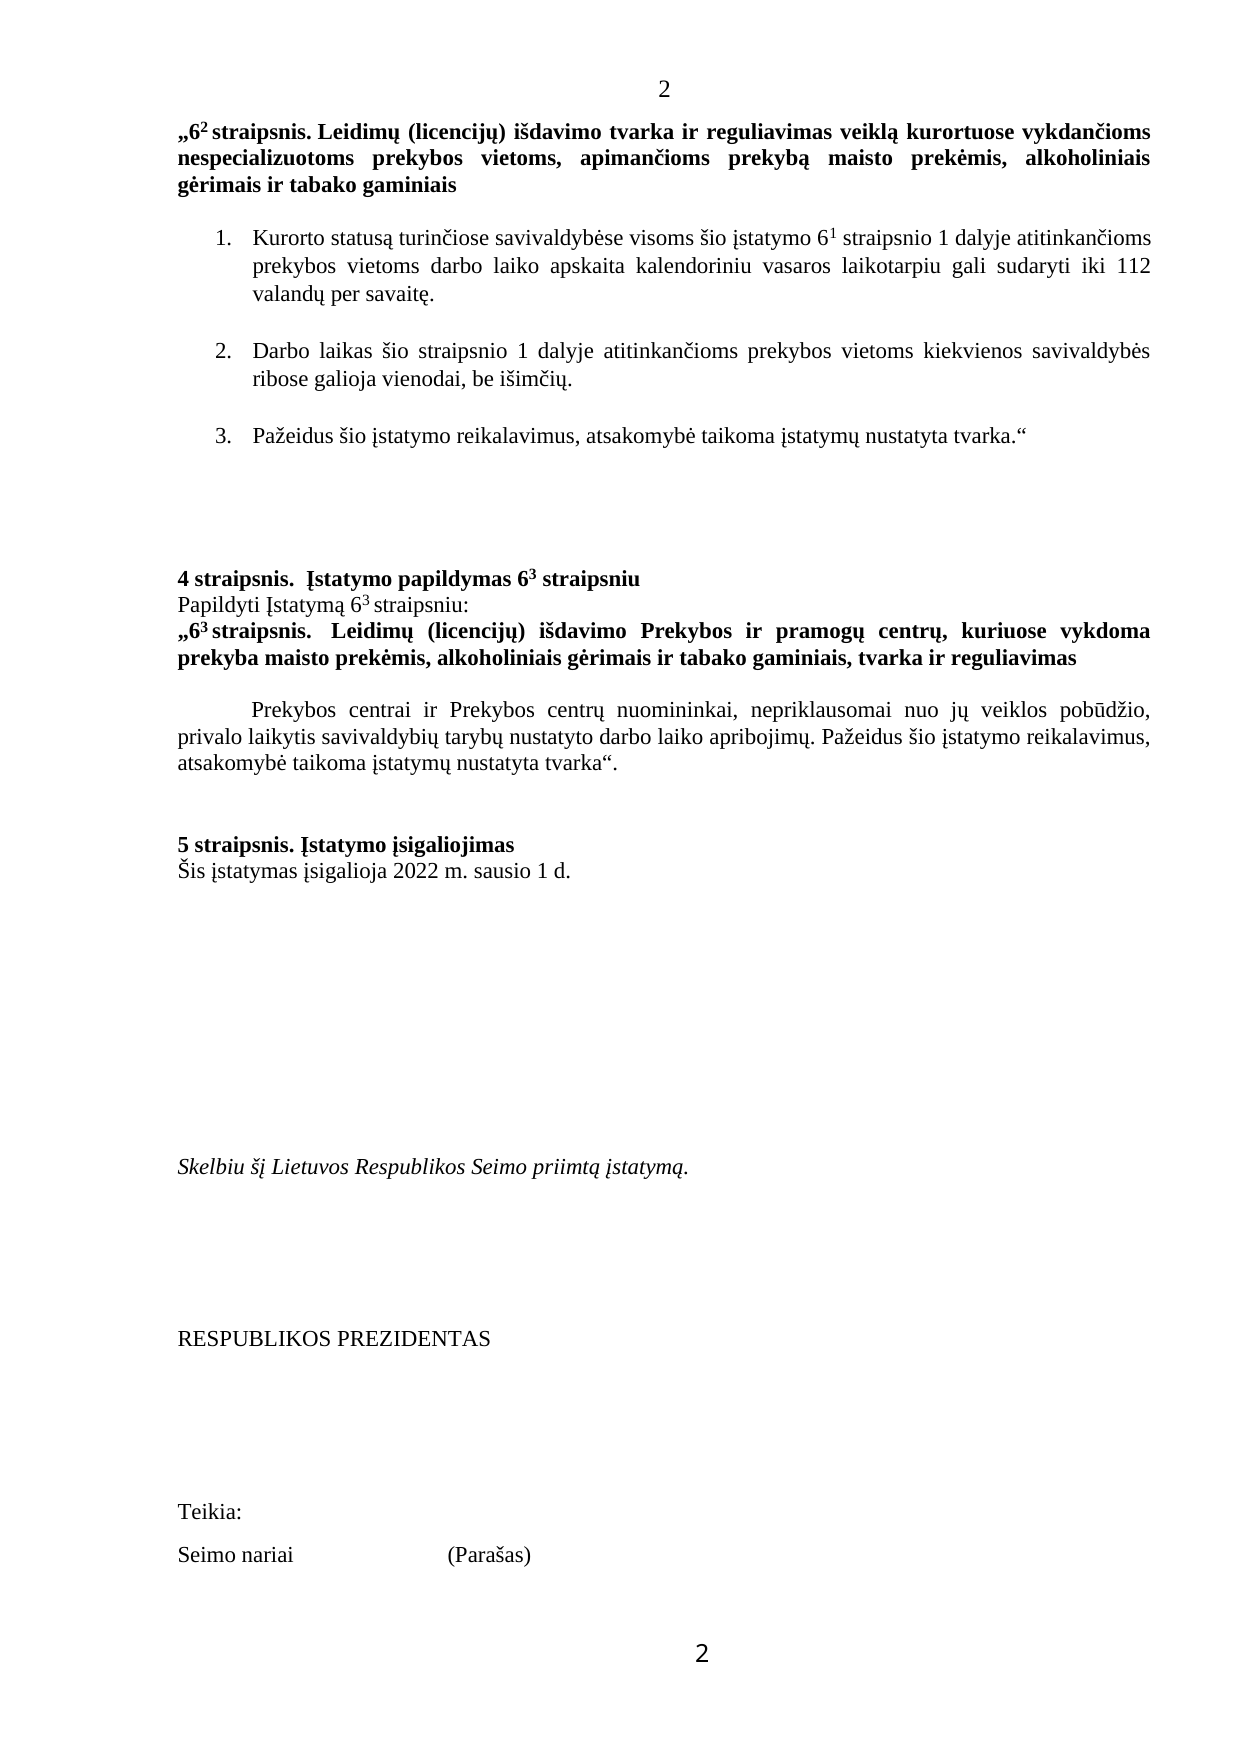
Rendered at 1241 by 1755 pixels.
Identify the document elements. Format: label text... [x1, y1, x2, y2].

text Seimo nariai (Parašas) [177, 1541, 1152, 1567]
text 1. Kurorto statusą turinčiose savivaldybėse visoms šio įstatymo 61 straipsnio 1 dalyje atitinkančioms prekybos vietoms darbo laiko apskaita kalendoriniu vasaros laikotarpiu gali sudaryti iki 112 valandų per savaitę. [215, 223, 1152, 306]
text 2. Darbo laikas šio straipsnio 1 dalyje atitinkančioms prekybos vietoms kiekvienos savivaldybės ribose galioja vienodai, be išimčių. [215, 337, 1152, 391]
text Prekybos centrai ir Prekybos centrų nuomininkai, nepriklausomai nuo jų veiklos pobūdžio, privalo laikytis savivaldybių tarybų nustatyto darbo laiko apribojimų. Pažeidus šio įstatymo reikalavimus, atsakomybė taikoma įstatymų nustatyta tvarka“. [177, 697, 1152, 776]
text Skelbiu šį Lietuvos Respublikos Seimo priimtą įstatymą. [177, 1153, 1152, 1179]
text „63 straipsnis. Leidimų (licencijų) išdavimo Prekybos ir pramogų centrų, kuriuose vykdoma prekyba maisto prekėmis, alkoholiniais gėrimais ir tabako gaminiais, tvarka ir reguliavimas [177, 617, 1152, 670]
text „62 straipsnis. Leidimų (licencijų) išdavimo tvarka ir reguliavimas veiklą kurortuose vykdančioms nespecializuotoms prekybos vietoms, apimančioms prekybą maisto prekėmis, alkoholiniais gėrimais ir tabako gaminiais [177, 118, 1152, 197]
text Papildyti Įstatymą 63 straipsniu: [177, 591, 1152, 617]
text 5 straipsnis. Įstatymo įsigaliojimas [177, 831, 1152, 857]
text 4 straipsnis. Įstatymo papildymas 63 straipsniu [177, 565, 1152, 591]
text Šis įstatymas įsigalioja 2022 m. sausio 1 d. [177, 857, 1152, 883]
text Respublikos Prezidentas [177, 1325, 1152, 1352]
text Teikia: [177, 1498, 1152, 1524]
text 3. Pažeidus šio įstatymo reikalavimus, atsakomybė taikoma įstatymų nustatyta tvarka.“ [215, 422, 1152, 448]
